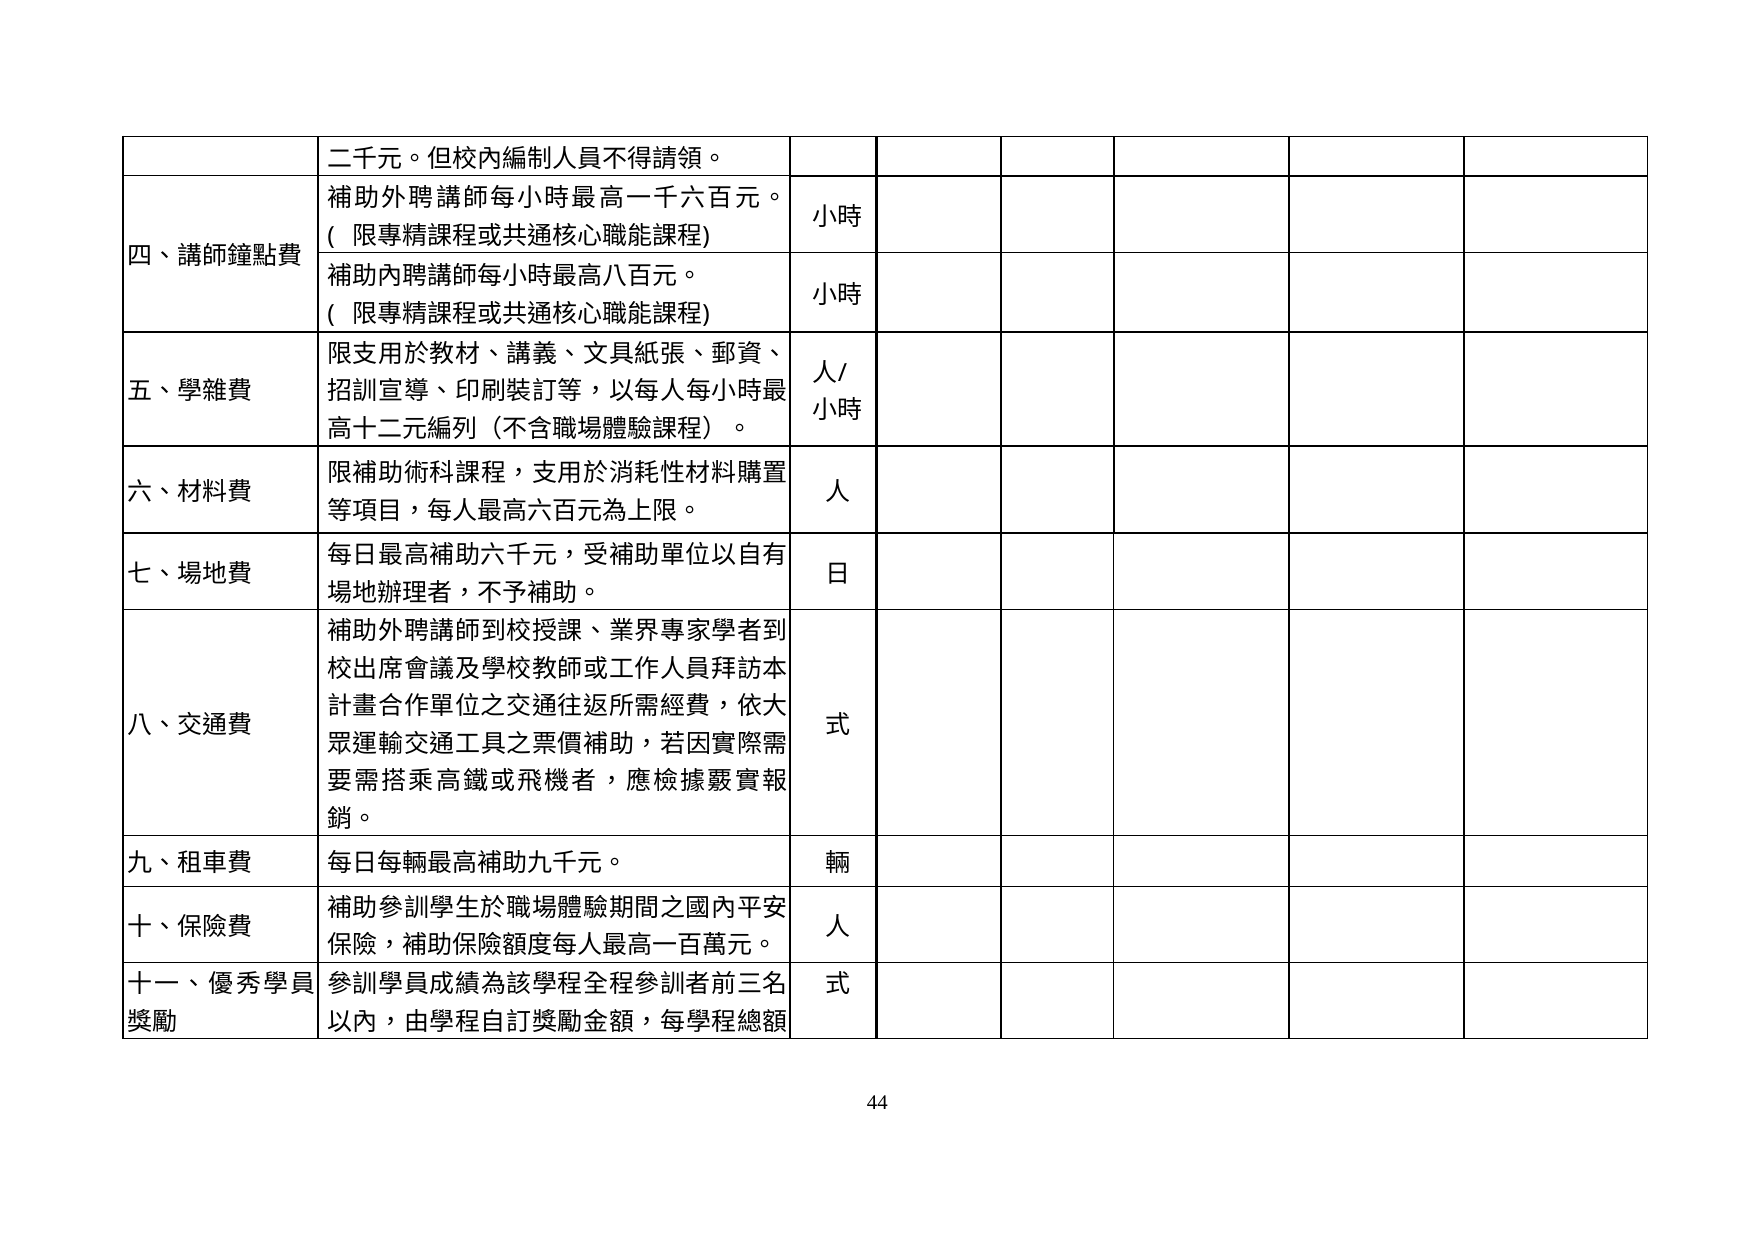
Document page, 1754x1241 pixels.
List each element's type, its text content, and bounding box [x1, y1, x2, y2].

table_cell [1465, 253, 1647, 331]
table_cell [1465, 447, 1647, 532]
table_cell [791, 137, 875, 175]
table_cell [1465, 610, 1647, 835]
table_cell 四、講師鐘點費 [124, 176, 317, 331]
table_cell [1115, 137, 1288, 175]
table_cell 限支用於教材、講義、文具紙張、郵資、招訓宣導、印刷裝訂等，以每人每小時最高十二元編列（不含職場體驗課程）。 [319, 333, 789, 445]
table_cell [1002, 610, 1113, 835]
table_cell 每日最高補助六千元，受補助單位以自有場地辦理者，不予補助。 [319, 534, 789, 609]
table_cell [1465, 836, 1647, 886]
table_cell [1290, 447, 1463, 532]
table_cell [124, 137, 317, 175]
table_cell [1465, 137, 1647, 175]
table_cell [1002, 137, 1113, 175]
table_cell [878, 963, 1000, 1038]
table_cell [878, 447, 1000, 532]
table_cell [1002, 963, 1113, 1038]
table_cell [1290, 887, 1463, 962]
table_cell [1002, 177, 1113, 252]
table_cell 每日每輛最高補助九千元。 [319, 836, 789, 886]
table_cell 參訓學員成績為該學程全程參訓者前三名以內，由學程自訂獎勵金額，每學程總額 [319, 963, 789, 1038]
table_cell [1290, 610, 1463, 835]
table_cell [878, 253, 1000, 331]
table_cell [1290, 534, 1463, 609]
table_cell [1465, 887, 1647, 962]
table_cell [1290, 253, 1463, 331]
table_cell [1115, 253, 1288, 331]
table_cell [878, 887, 1000, 962]
table_cell [1002, 253, 1113, 331]
table_cell [878, 534, 1000, 609]
table_cell [878, 333, 1000, 445]
table_cell 補助內聘講師每小時最高八百元。 (限專精課程或共通核心職能課程) [319, 253, 789, 331]
table_cell [878, 177, 1000, 252]
table_cell [1290, 836, 1463, 886]
table_cell [1114, 610, 1288, 835]
table_cell [878, 137, 1000, 175]
table_cell 八、交通費 [124, 610, 317, 835]
table_cell [1114, 963, 1288, 1038]
table_cell [1465, 333, 1647, 445]
table_cell [878, 610, 1000, 835]
table_cell 人 [791, 887, 875, 962]
table_cell 補助外聘講師每小時最高一千六百元。(限專精課程或共通核心職能課程) [319, 176, 789, 252]
table_cell 補助外聘講師到校授課、業界專家學者到校出席會議及學校教師或工作人員拜訪本計畫合作單位之交通往返所需經費，依大眾運輸交通工具之票價補助，若因實際需要需搭乘高鐵或飛機者，應檢據覈實報銷。 [319, 610, 789, 835]
table_cell 五、學雜費 [124, 333, 317, 445]
table_cell 九、租車費 [124, 836, 317, 886]
table_cell [1114, 887, 1288, 962]
table_cell [1115, 447, 1288, 532]
table_cell [1290, 333, 1463, 445]
table_cell [1114, 836, 1288, 886]
table_cell [1465, 177, 1647, 252]
table_cell 二千元。但校內編制人員不得請領。 [319, 137, 789, 175]
table_cell 十一、優秀學員獎勵 [124, 963, 317, 1038]
table_cell [1115, 333, 1288, 445]
table_cell [1002, 887, 1113, 962]
table_cell 式 [791, 610, 875, 835]
table_cell [1290, 177, 1463, 252]
table_cell 輛 [791, 836, 875, 886]
table_cell [1002, 447, 1113, 532]
table_cell [1002, 836, 1113, 886]
table_cell 補助參訓學生於職場體驗期間之國內平安保險，補助保險額度每人最高一百萬元。 [319, 887, 789, 962]
table_cell [1002, 534, 1113, 609]
table_cell [1290, 137, 1463, 175]
table_cell 十、保險費 [124, 887, 317, 962]
table_cell [1290, 963, 1463, 1038]
table_cell [1114, 534, 1288, 609]
table_cell 小時 [791, 177, 875, 252]
table_cell [1465, 534, 1647, 609]
table_cell 式 [791, 963, 875, 1038]
table_cell [1002, 333, 1113, 445]
table_cell 日 [791, 534, 875, 609]
table_cell 六、材料費 [124, 447, 317, 532]
table_cell 七、場地費 [124, 534, 317, 609]
table_cell [1465, 963, 1647, 1038]
table_cell 限補助術科課程，支用於消耗性材料購置等項目，每人最高六百元為上限。 [319, 447, 789, 532]
table_cell 人/小時 [791, 333, 875, 445]
table_cell [878, 836, 1000, 886]
table_cell [1115, 177, 1288, 252]
table_cell 人 [791, 447, 875, 532]
table_cell 小時 [791, 253, 875, 331]
